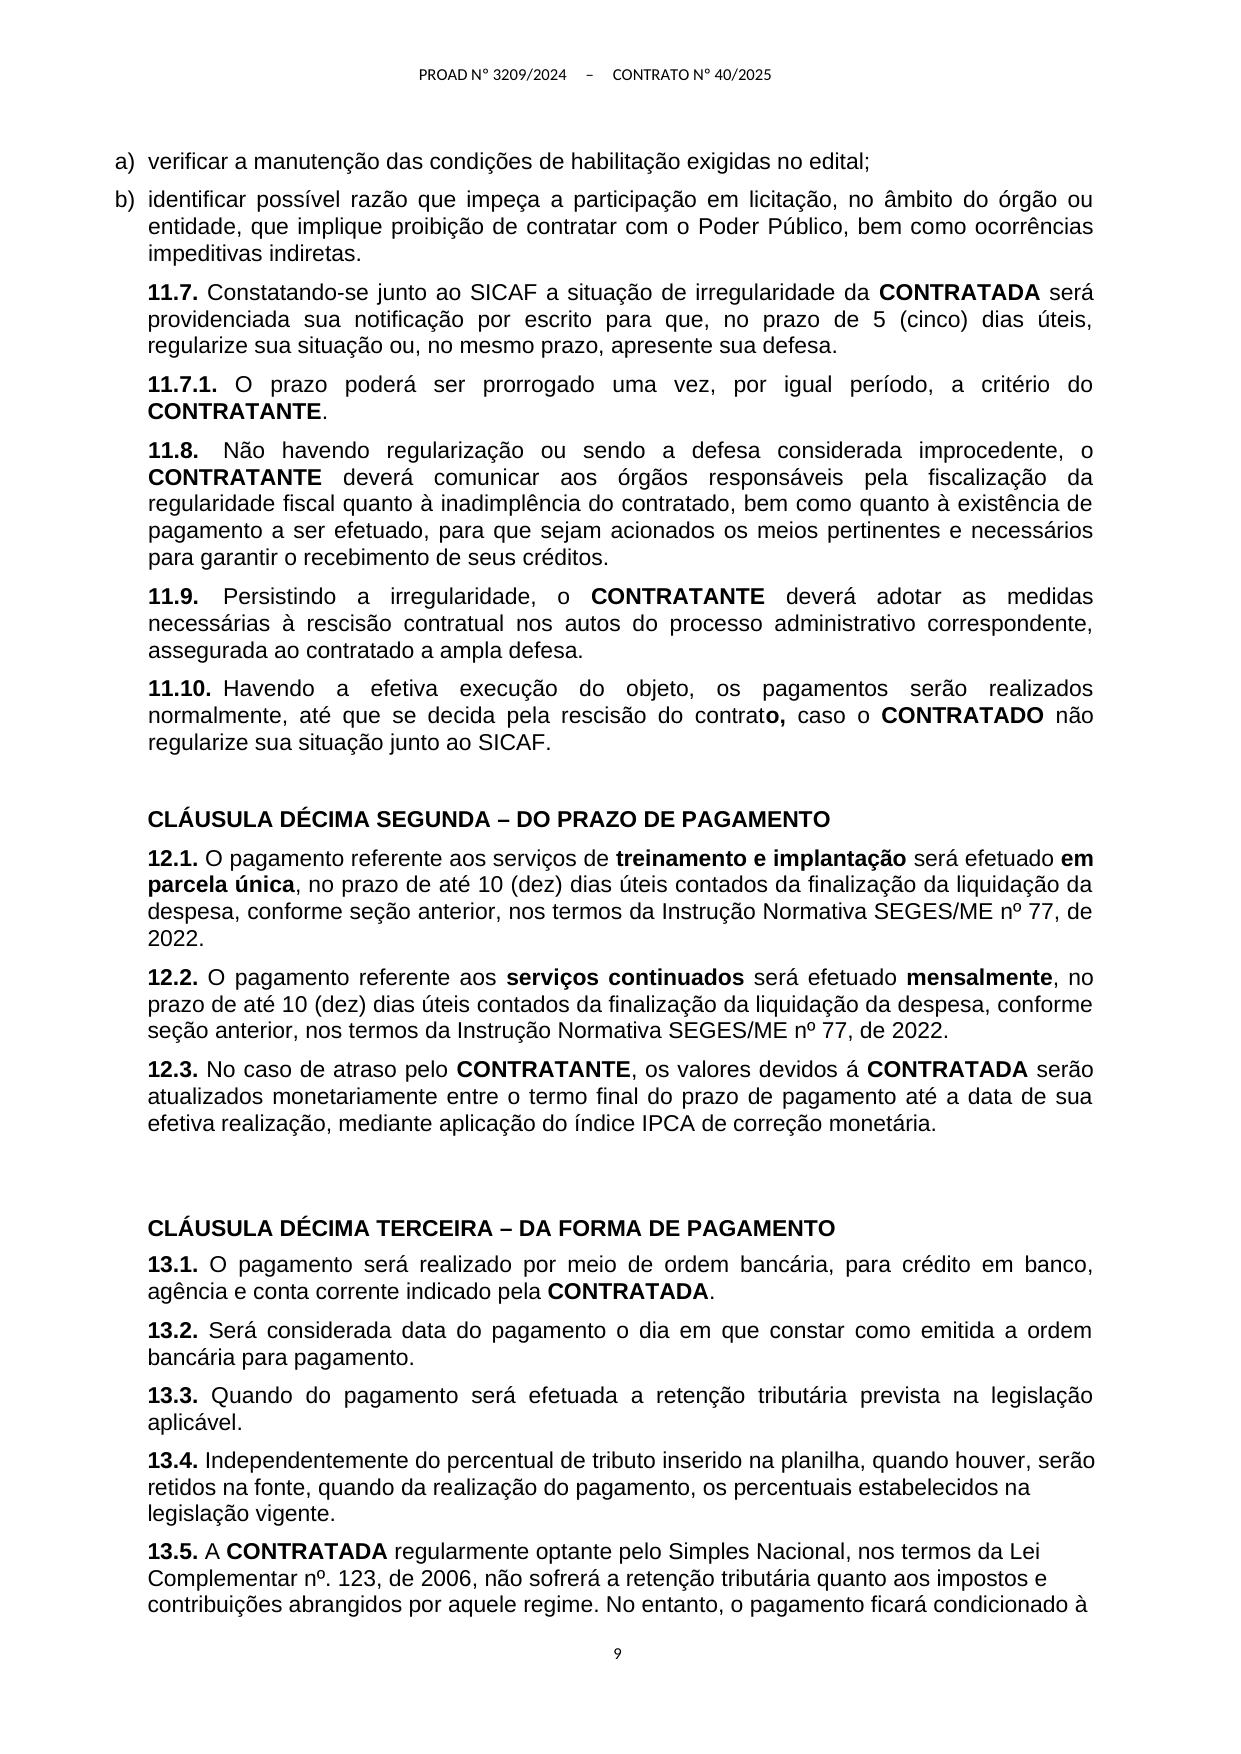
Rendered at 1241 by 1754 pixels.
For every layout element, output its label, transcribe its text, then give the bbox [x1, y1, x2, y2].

list Havendo a efetiva execução do objeto, os pagamentos serão realizados normalmente, até que se decida pela rescisão do contrato, caso o CONTRATADO não regularize sua situação junto ao SICAF. [148, 675, 1094, 755]
text 13.1. O pagamento será realizado por meio de ordem bancária, para crédito em banco, agência e conta corrente indicado pela CONTRATADA. [147, 1251, 1094, 1304]
text 13.2. Será considerada data do pagamento o dia em que constar como emitida a ordem bancária para pagamento. [147, 1317, 1094, 1370]
text 13.4. Independentemente do percentual de tributo inserido na planilha, quando houver, serão retidos na fonte, quando da realização do pagamento, os percentuais estabelecidos na legislação vigente. [147, 1448, 1097, 1526]
text 12.1. O pagamento referente aos serviços de treinamento e implantação será efetuado em parcela única, no prazo de até 10 (dez) dias úteis contados da finalização da liquidação da despesa, conforme seção anterior, nos termos da Instrução Normativa SEGES/ME nº 77, de 2022. [147, 844, 1094, 951]
text 13.3. Quando do pagamento será efetuada a retenção tributária prevista na legislação aplicável. [147, 1382, 1094, 1435]
text 12.3. No caso de atraso pelo CONTRATANTE, os valores devidos á CONTRATADA serão atualizados monetariamente entre o termo final do prazo de pagamento até a data de sua efetiva realização, mediante aplicação do índice IPCA de correção monetária. [147, 1056, 1094, 1136]
list Persistindo a irregularidade, o CONTRATANTE deverá adotar as medidas necessárias à rescisão contratual nos autos do processo administrativo correspondente, assegurada ao contratado a ampla defesa. [148, 583, 1094, 663]
subtitle CLÁUSULA DÉCIMA SEGUNDA – DO PRAZO DE PAGAMENTO [147, 806, 1097, 832]
text 11.7.1. O prazo poderá ser prorrogado uma vez, por igual período, a critério do CONTRATANTE. [147, 371, 1094, 424]
list Não havendo regularização ou sendo a defesa considerada improcedente, o CONTRATANTE deverá comunicar aos órgãos responsáveis pela fiscalização da regularidade fiscal quanto à inadimplência do contratado, bem como quanto à existência de pagamento a ser efetuado, para que sejam acionados os meios pertinentes e necessários para garantir o recebimento de seus créditos. [148, 437, 1094, 571]
text 12.2. O pagamento referente aos serviços continuados será efetuado mensalmente, no prazo de até 10 (dez) dias úteis contados da finalização da liquidação da despesa, conforme seção anterior, nos termos da Instrução Normativa SEGES/ME nº 77, de 2022. [147, 964, 1094, 1044]
list verificar a manutenção das condições de habilitação exigidas no edital; [114, 148, 1094, 174]
text 13.5. A CONTRATADA regularmente optante pelo Simples Nacional, nos termos da Lei Complementar nº. 123, de 2006, não sofrerá a retenção tributária quanto aos impostos e contribuições abrangidos por aquele regime. No entanto, o pagamento ficará condicionado à [147, 1539, 1097, 1617]
list identificar possível razão que impeça a participação em licitação, no âmbito do órgão ou entidade, que implique proibição de contratar com o Poder Público, bem como ocorrências impeditivas indiretas. [114, 186, 1094, 266]
text 11.7. Constatando-se junto ao SICAF a situação de irregularidade da CONTRATADA será providenciada sua notificação por escrito para que, no prazo de 5 (cinco) dias úteis, regularize sua situação ou, no mesmo prazo, apresente sua defesa. [147, 279, 1094, 359]
subtitle CLÁUSULA DÉCIMA TERCEIRA – DA FORMA DE PAGAMENTO [147, 1215, 1097, 1242]
